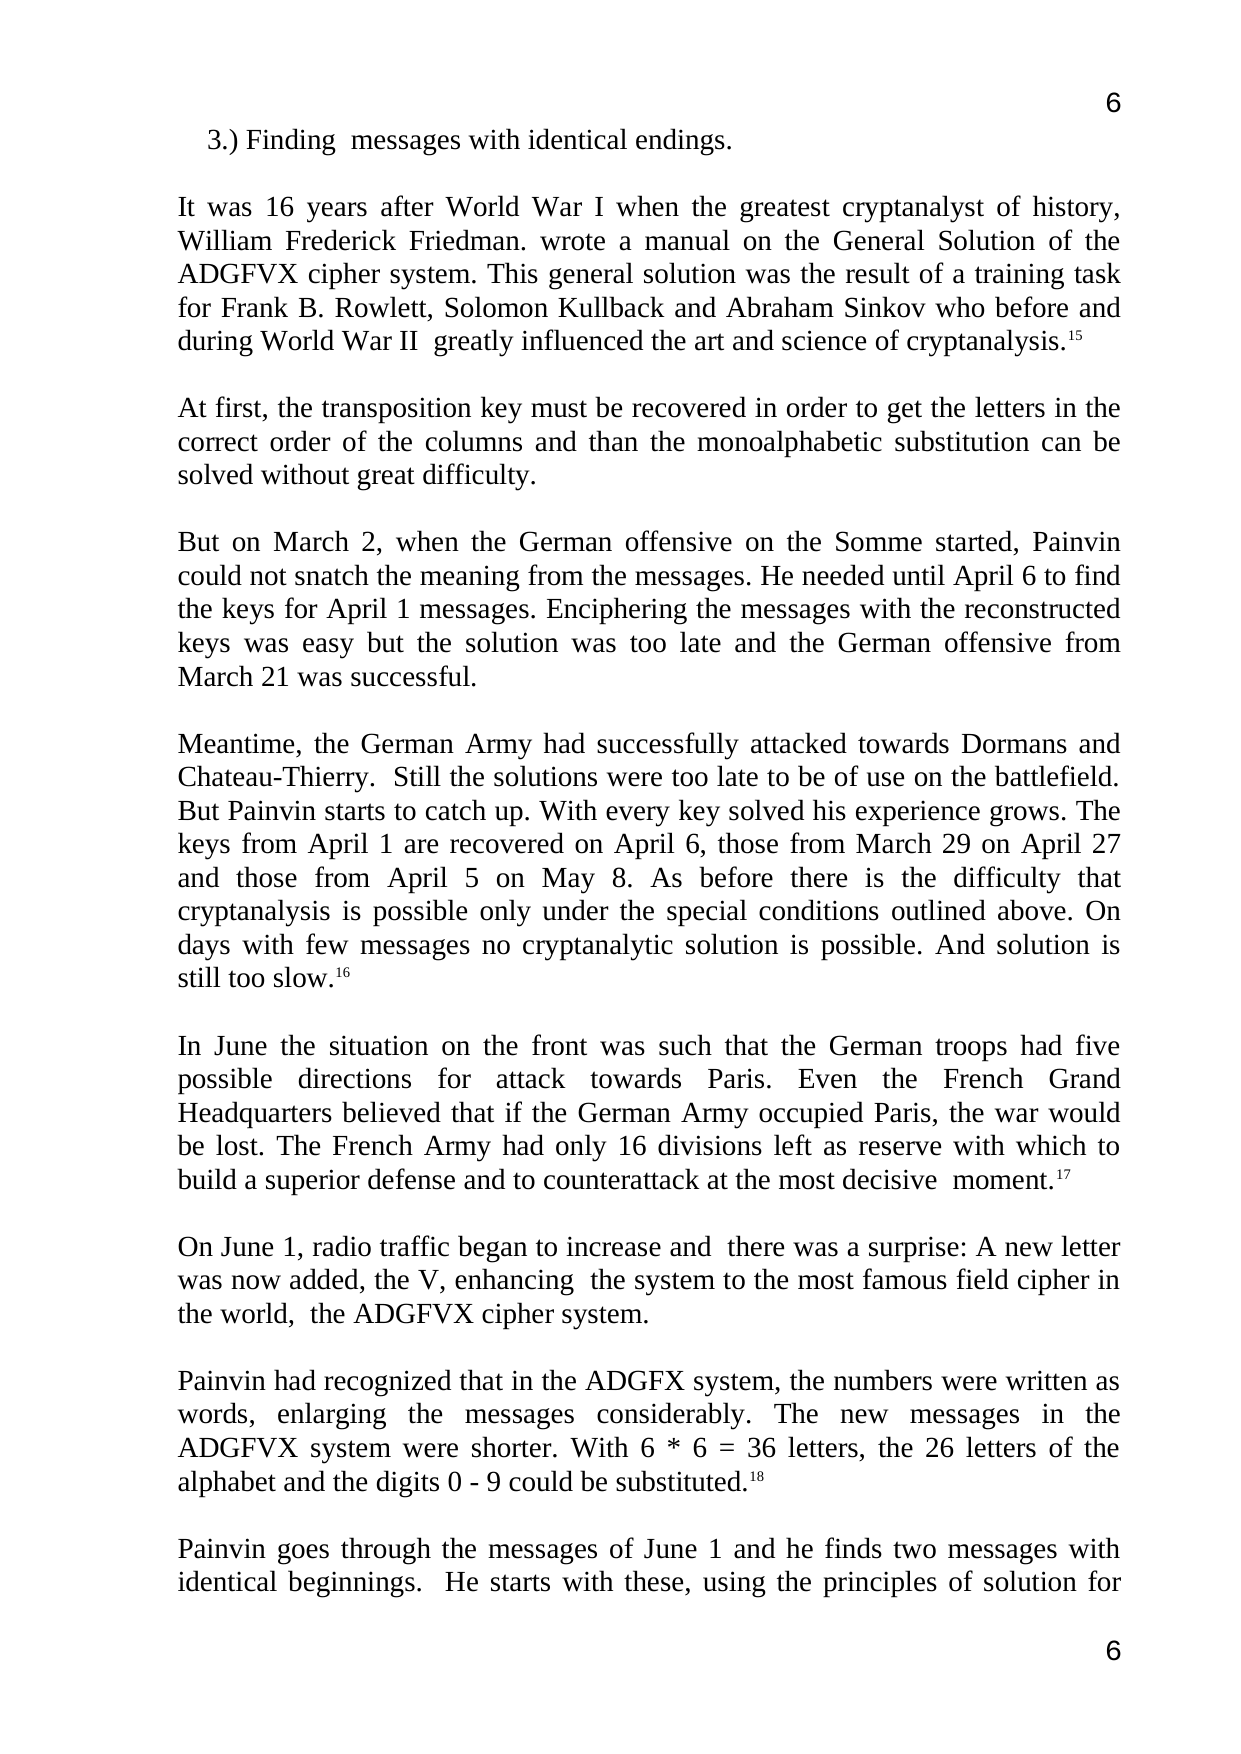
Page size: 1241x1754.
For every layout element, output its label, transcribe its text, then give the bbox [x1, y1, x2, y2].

text Painvin had recognized that in the ADGFX system, the numbers were written as words, enlarging the messages considerably. The new messages in the ADGFVX system were shorter. With 6 * 6 = 36 letters, the 26 letters of the alphabet and the digits 0 - 9 could be substituted. [177, 1363, 1122, 1497]
text In June the situation on the front was such that the German troops had five possible directions for attack towards Paris. Even the French Grand Headquarters believed that if the German Army occupied Paris, the war would be lost. The French Army had only 16 divisions left as reserve with which to build a superior defense and to counterattack at the most decisive moment. [177, 1028, 1122, 1196]
text Meantime, the German Army had successfully attacked towards Dormans and Chateau-Thierry. Still the solutions were too late to be of use on the battlefield. But Painvin starts to catch up. With every key solved his experience grows. The keys from April 1 are recovered on April 6, those from March 29 on April 27 and those from April 5 on May 8. As before there is the difficulty that cryptanalysis is possible only under the special conditions outlined above. On days with few messages no cryptanalytic solution is possible. And solution is still too slow. [177, 726, 1122, 994]
text At first, the transposition key must be recovered in order to get the letters in the correct order of the columns and than the monoalphabetic substitution can be solved without great difficulty. [177, 391, 1122, 491]
text It was 16 years after World War I when the greatest cryptanalyst of history, William Frederick Friedman. wrote a manual on the General Solution of the ADGFVX cipher system. This general solution was the result of a training task for Frank B. Rowlett, Solomon Kullback and Abraham Sinkov who before and during World War II greatly influenced the art and science of cryptanalysis. [177, 189, 1122, 357]
text But on March 2, when the German offensive on the Somme started, Painvin could not snatch the meaning from the messages. He needed until April 6 to find the keys for April 1 messages. Enciphering the messages with the reconstructed keys was easy but the solution was too late and the German offensive from March 21 was successful. [177, 525, 1122, 692]
text Painvin goes through the messages of June 1 and he finds two messages with identical beginnings. He starts with these, using the principles of solution for [177, 1531, 1122, 1598]
text On June 1, radio traffic began to increase and there was a surprise: A new letter was now added, the V, enhancing the system to the most famous field cipher in the world, the ADGFVX cipher system. [177, 1229, 1122, 1330]
text 3.) Finding messages with identical endings. [207, 122, 1122, 156]
